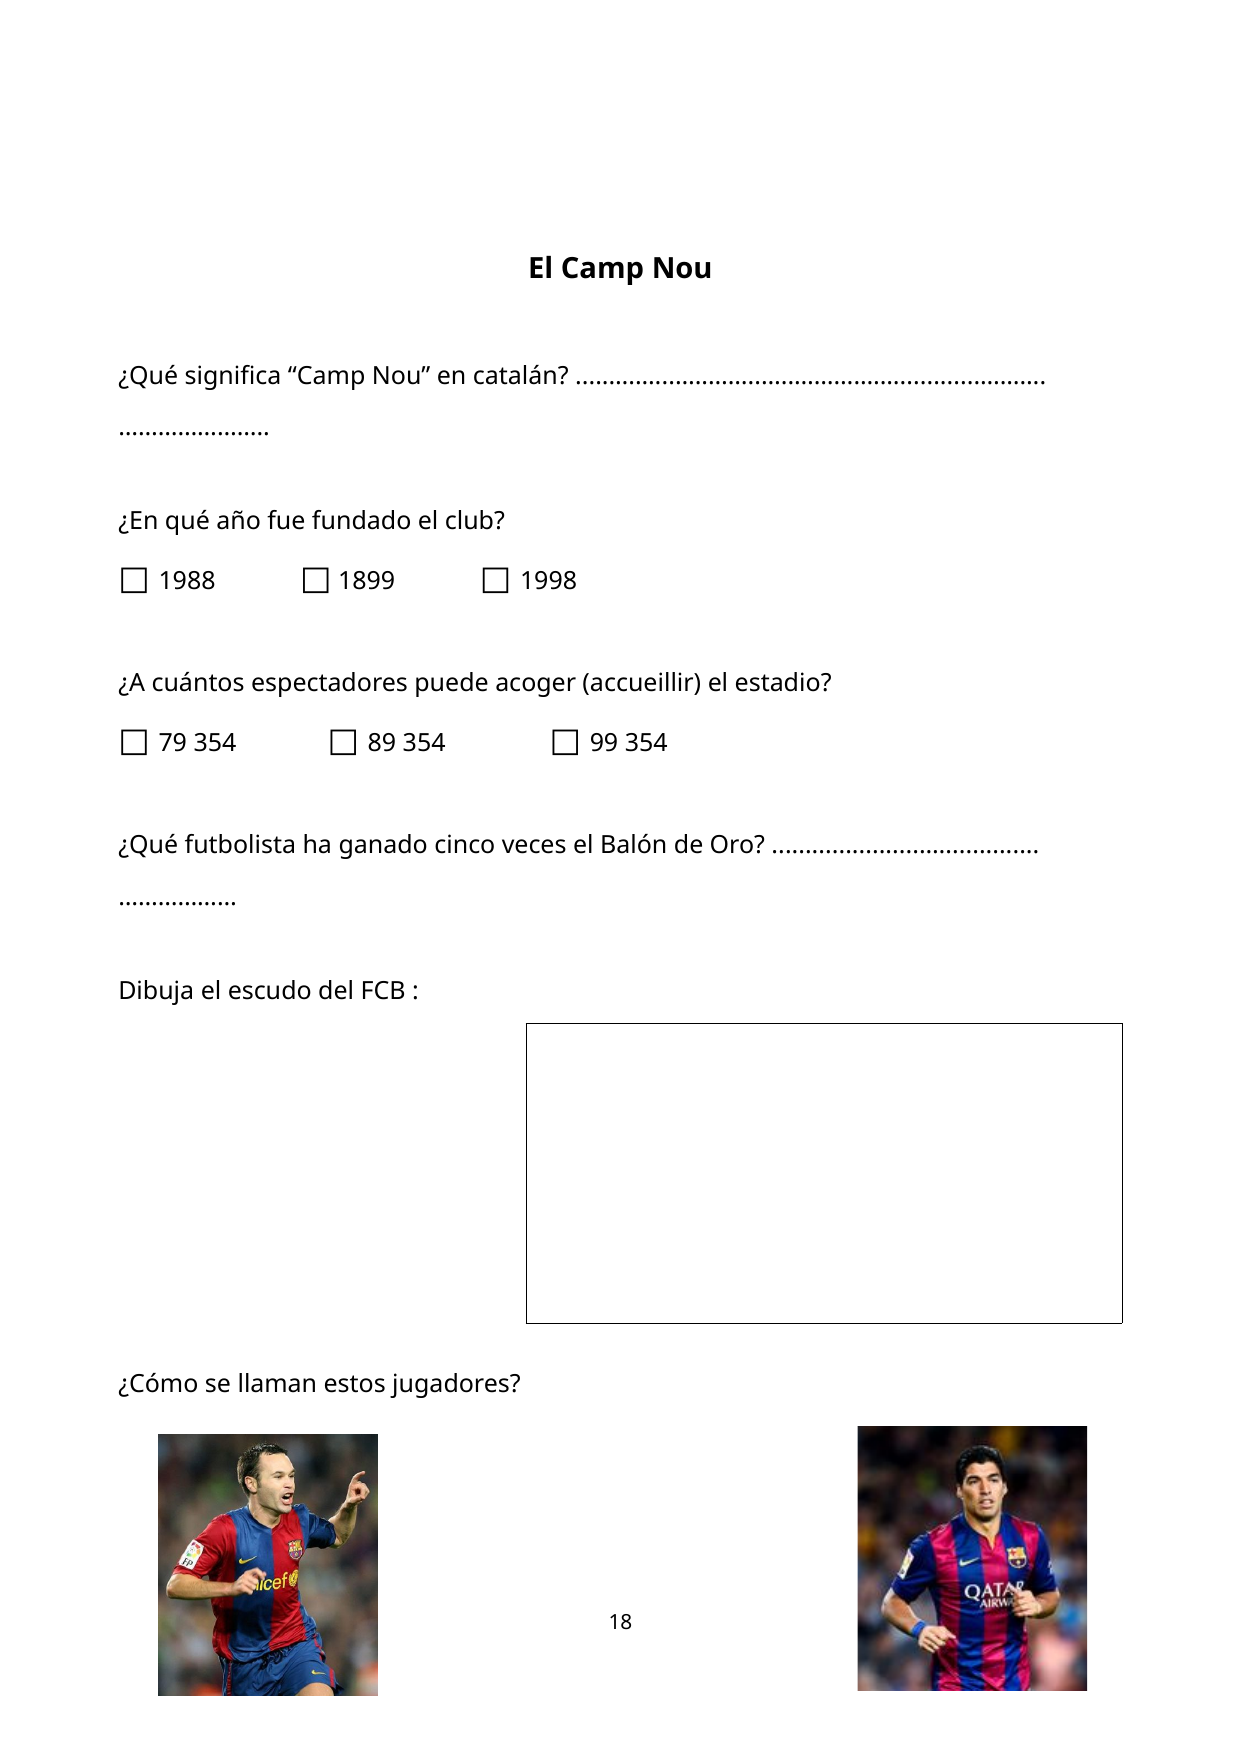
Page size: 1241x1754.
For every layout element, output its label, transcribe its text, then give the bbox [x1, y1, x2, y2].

picture [857, 1426, 1088, 1691]
text El Camp Nou [118, 247, 1122, 287]
table_header [527, 1024, 1122, 1322]
text ¿Qué futbolista ha ganado cinco veces el Balón de Oro? .......................…..............……………… [118, 827, 1122, 912]
text □ 79 354 □ 89 354 □ 99 354 [118, 716, 1122, 761]
text ¿Cómo se llaman estos jugadores? [118, 1366, 1122, 1400]
text Dibuja el escudo del FCB : [118, 972, 526, 1006]
text ¿Qué significa “Camp Nou” en catalán? .....…..…..…..……..…..……….……............……….………………….. [118, 357, 1122, 442]
text ¿A cuántos espectadores puede acoger (accueillir) el estadio? [118, 665, 1122, 699]
text □ 1988 □ 1899 □ 1998 [118, 553, 1122, 599]
picture [158, 1434, 378, 1696]
text ¿En qué año fue fundado el club? [118, 502, 1122, 537]
